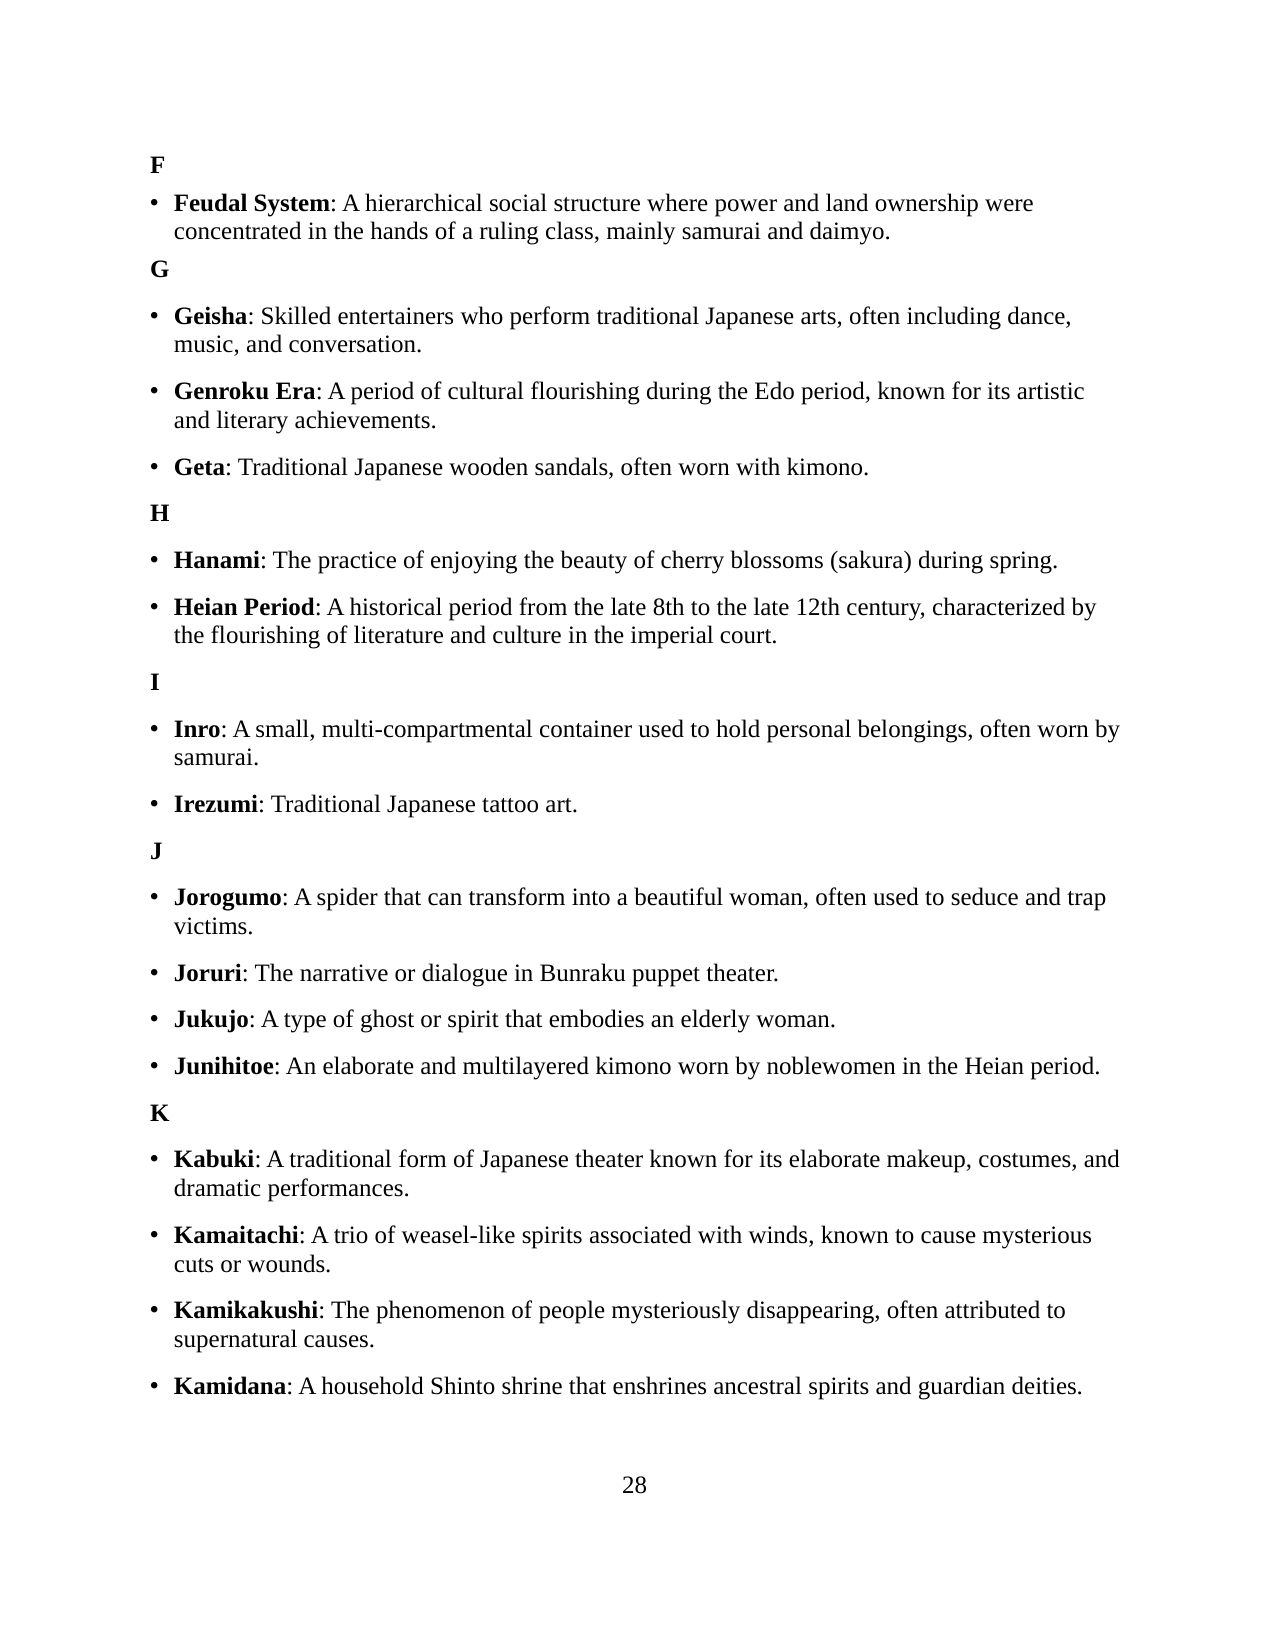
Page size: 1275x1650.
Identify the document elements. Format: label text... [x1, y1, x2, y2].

text G [150, 254, 1125, 283]
list Kamaitachi: A trio of weasel-like spirits associated with winds, known to cause mysterious cuts or wounds. [150, 1220, 1125, 1277]
list Geisha: Skilled entertainers who perform traditional Japanese arts, often including dance, music, and conversation. [150, 301, 1125, 358]
list Kamidana: A household Shinto shrine that enshrines ancestral spirits and guardian deities. [150, 1371, 1125, 1399]
text F [150, 150, 1125, 179]
text I [150, 667, 1125, 696]
list Heian Period: A historical period from the late 8th to the late 12th century, characterized by the flourishing of literature and culture in the imperial court. [150, 592, 1125, 649]
list Irezumi: Traditional Japanese tattoo art. [150, 789, 1125, 818]
text J [150, 836, 1125, 864]
list Jukujo: A type of ghost or spirit that embodies an elderly woman. [150, 1004, 1125, 1033]
list Geta: Traditional Japanese wooden sandals, often worn with kimono. [150, 452, 1125, 480]
text K [150, 1098, 1125, 1127]
list Junihitoe: An elaborate and multilayered kimono worn by noblewomen in the Heian period. [150, 1051, 1125, 1080]
list Kamikakushi: The phenomenon of people mysteriously disappearing, often attributed to supernatural causes. [150, 1295, 1125, 1353]
list Genroku Era: A period of cultural flourishing during the Edo period, known for its artistic and literary achievements. [150, 376, 1125, 434]
list Joruri: The narrative or dialogue in Bunraku puppet theater. [150, 958, 1125, 987]
list Inro: A small, multi-compartmental container used to hold personal belongings, often worn by samurai. [150, 714, 1125, 771]
list Hanami: The practice of enjoying the beauty of cherry blossoms (sakura) during spring. [150, 545, 1125, 574]
list Kabuki: A traditional form of Japanese theater known for its elaborate makeup, costumes, and dramatic performances. [150, 1144, 1125, 1202]
list Jorogumo: A spider that can transform into a beautiful woman, often used to seduce and trap victims. [150, 882, 1125, 940]
text H [150, 498, 1125, 527]
list Feudal System: A hierarchical social structure where power and land ownership were concentrated in the hands of a ruling class, mainly samurai and daimyo. [150, 188, 1125, 245]
